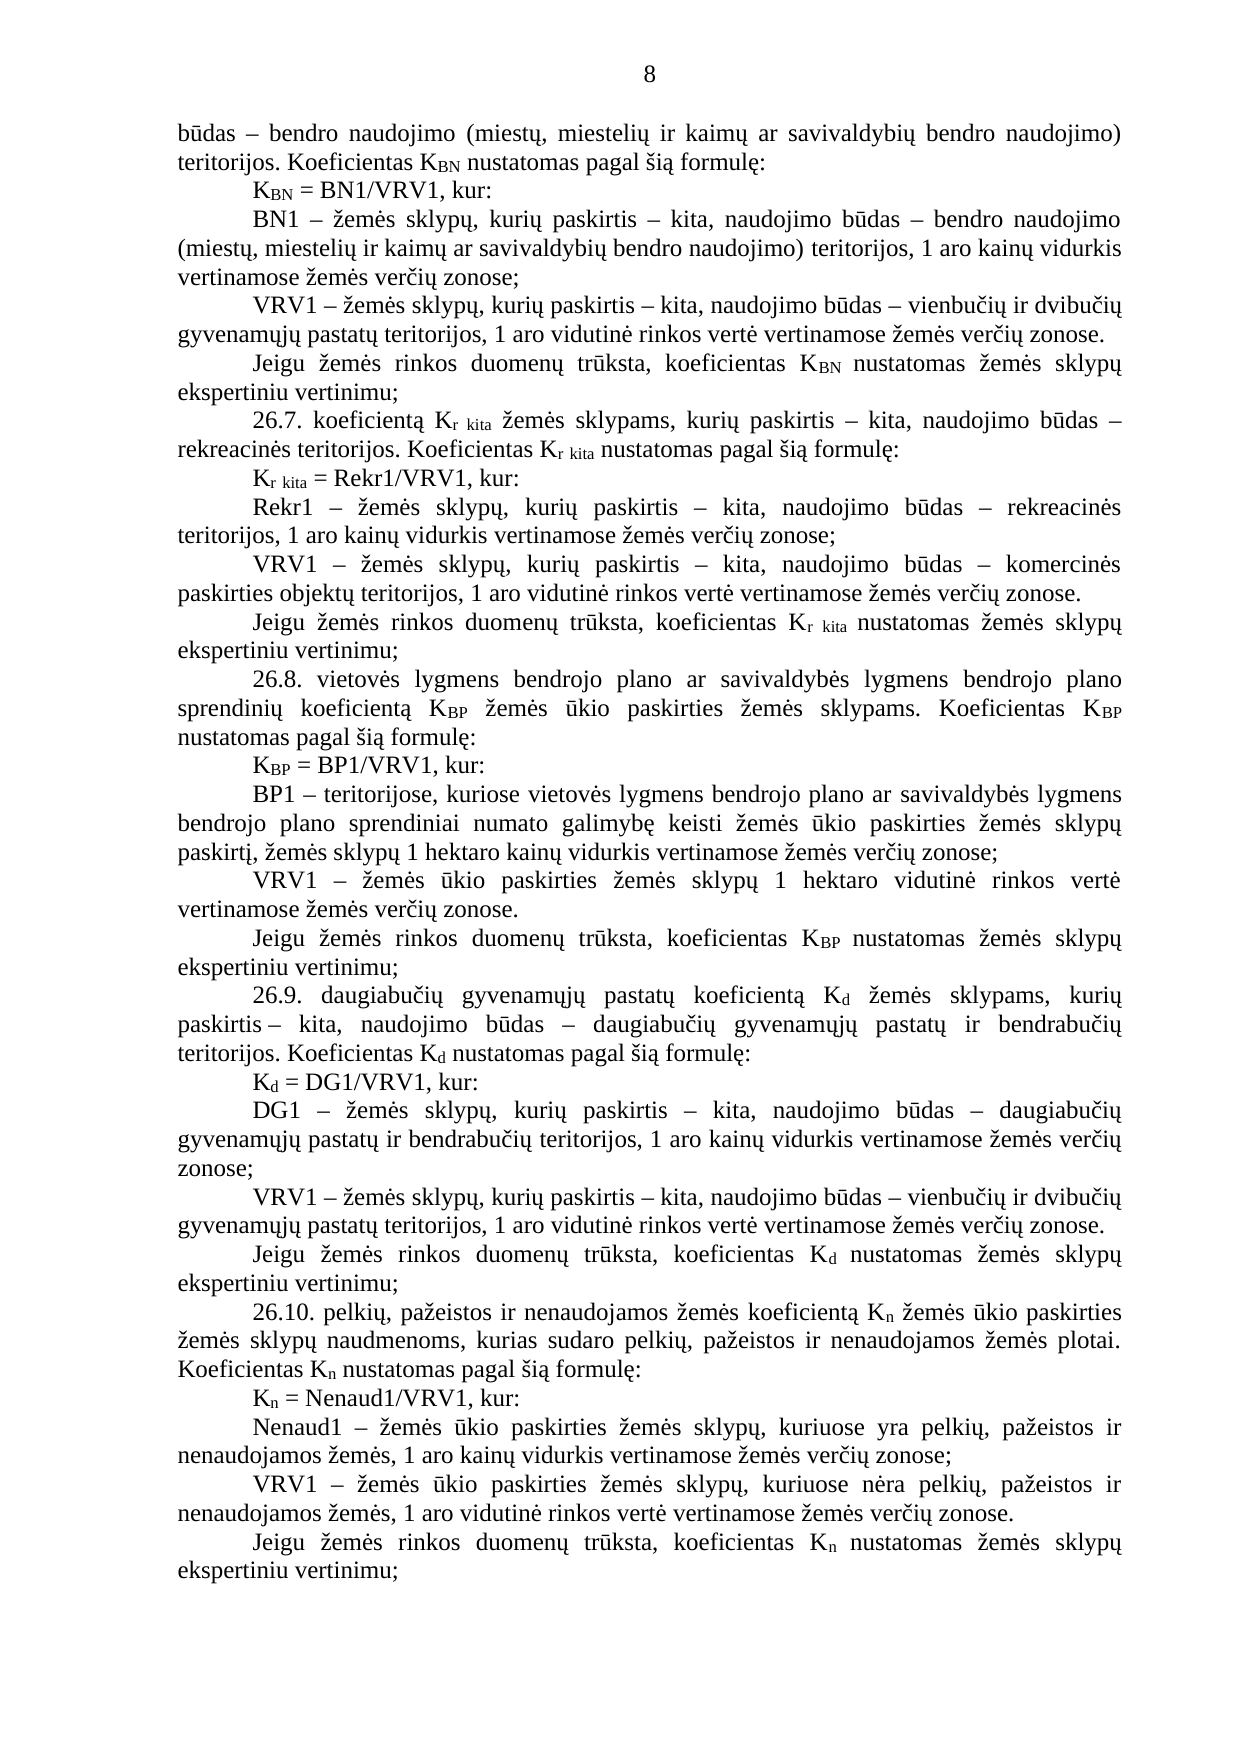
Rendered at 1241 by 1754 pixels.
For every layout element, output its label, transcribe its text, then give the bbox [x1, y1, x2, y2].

text VRV1 – žemės sklypų, kurių paskirtis – kita, naudojimo būdas – vienbučių ir dvibučių gyvenamųjų pastatų teritorijos, 1 aro vidutinė rinkos vertė vertinamose žemės verčių zonose. [177, 291, 1122, 348]
text KBP = BP1/VRV1, kur: [177, 751, 1122, 779]
text 26.9. daugiabučių gyvenamųjų pastatų koeficientą Kd žemės sklypams, kurių paskirtis – kita, naudojimo būdas – daugiabučių gyvenamųjų pastatų ir bendrabučių teritorijos. Koeficientas Kd nustatomas pagal šią formulę: [177, 981, 1122, 1067]
text Jeigu žemės rinkos duomenų trūksta, koeficientas KBN nustatomas žemės sklypų ekspertiniu vertinimu; [177, 348, 1122, 406]
text Kn = Nenaud1/VRV1, kur: [177, 1383, 1122, 1412]
text 26.7. koeficientą Kr kita žemės sklypams, kurių paskirtis – kita, naudojimo būdas – rekreacinės teritorijos. Koeficientas Kr kita nustatomas pagal šią formulę: [177, 406, 1122, 463]
text Jeigu žemės rinkos duomenų trūksta, koeficientas Kn nustatomas žemės sklypų ekspertiniu vertinimu; [177, 1527, 1122, 1584]
text VRV1 – žemės sklypų, kurių paskirtis – kita, naudojimo būdas – komercinės paskirties objektų teritorijos, 1 aro vidutinė rinkos vertė vertinamose žemės verčių zonose. [177, 549, 1122, 607]
text Jeigu žemės rinkos duomenų trūksta, koeficientas Kr kita nustatomas žemės sklypų ekspertiniu vertinimu; [177, 607, 1122, 664]
text Rekr1 – žemės sklypų, kurių paskirtis – kita, naudojimo būdas – rekreacinės teritorijos, 1 aro kainų vidurkis vertinamose žemės verčių zonose; [177, 492, 1122, 549]
text Kd = DG1/VRV1, kur: [177, 1067, 1122, 1096]
text Jeigu žemės rinkos duomenų trūksta, koeficientas KBP nustatomas žemės sklypų ekspertiniu vertinimu; [177, 923, 1122, 981]
text BP1 – teritorijose, kuriose vietovės lygmens bendrojo plano ar savivaldybės lygmens bendrojo plano sprendiniai numato galimybę keisti žemės ūkio paskirties žemės sklypų paskirtį, žemės sklypų 1 hektaro kainų vidurkis vertinamose žemės verčių zonose; [177, 779, 1122, 866]
text Nenaud1 – žemės ūkio paskirties žemės sklypų, kuriuose yra pelkių, pažeistos ir nenaudojamos žemės, 1 aro kainų vidurkis vertinamose žemės verčių zonose; [177, 1412, 1122, 1469]
text VRV1 – žemės sklypų, kurių paskirtis – kita, naudojimo būdas – vienbučių ir dvibučių gyvenamųjų pastatų teritorijos, 1 aro vidutinė rinkos vertė vertinamose žemės verčių zonose. [177, 1182, 1122, 1239]
text BN1 – žemės sklypų, kurių paskirtis – kita, naudojimo būdas – bendro naudojimo (miestų, miestelių ir kaimų ar savivaldybių bendro naudojimo) teritorijos, 1 aro kainų vidurkis vertinamose žemės verčių zonose; [177, 204, 1122, 291]
text 26.8. vietovės lygmens bendrojo plano ar savivaldybės lygmens bendrojo plano sprendinių koeficientą KBP žemės ūkio paskirties žemės sklypams. Koeficientas KBP nustatomas pagal šią formulę: [177, 664, 1122, 751]
text DG1 – žemės sklypų, kurių paskirtis – kita, naudojimo būdas – daugiabučių gyvenamųjų pastatų ir bendrabučių teritorijos, 1 aro kainų vidurkis vertinamose žemės verčių zonose; [177, 1096, 1122, 1182]
text VRV1 – žemės ūkio paskirties žemės sklypų, kuriuose nėra pelkių, pažeistos ir nenaudojamos žemės, 1 aro vidutinė rinkos vertė vertinamose žemės verčių zonose. [177, 1469, 1122, 1527]
text būdas – bendro naudojimo (miestų, miestelių ir kaimų ar savivaldybių bendro naudojimo) teritorijos. Koeficientas KBN nustatomas pagal šią formulę: [177, 118, 1122, 176]
text VRV1 – žemės ūkio paskirties žemės sklypų 1 hektaro vidutinė rinkos vertė vertinamose žemės verčių zonose. [177, 866, 1122, 923]
text Jeigu žemės rinkos duomenų trūksta, koeficientas Kd nustatomas žemės sklypų ekspertiniu vertinimu; [177, 1239, 1122, 1297]
text Kr kita = Rekr1/VRV1, kur: [177, 463, 1122, 492]
text 26.10. pelkių, pažeistos ir nenaudojamos žemės koeficientą Kn žemės ūkio paskirties žemės sklypų naudmenoms, kurias sudaro pelkių, pažeistos ir nenaudojamos žemės plotai. Koeficientas Kn nustatomas pagal šią formulę: [177, 1297, 1122, 1383]
text KBN = BN1/VRV1, kur: [177, 176, 1122, 204]
